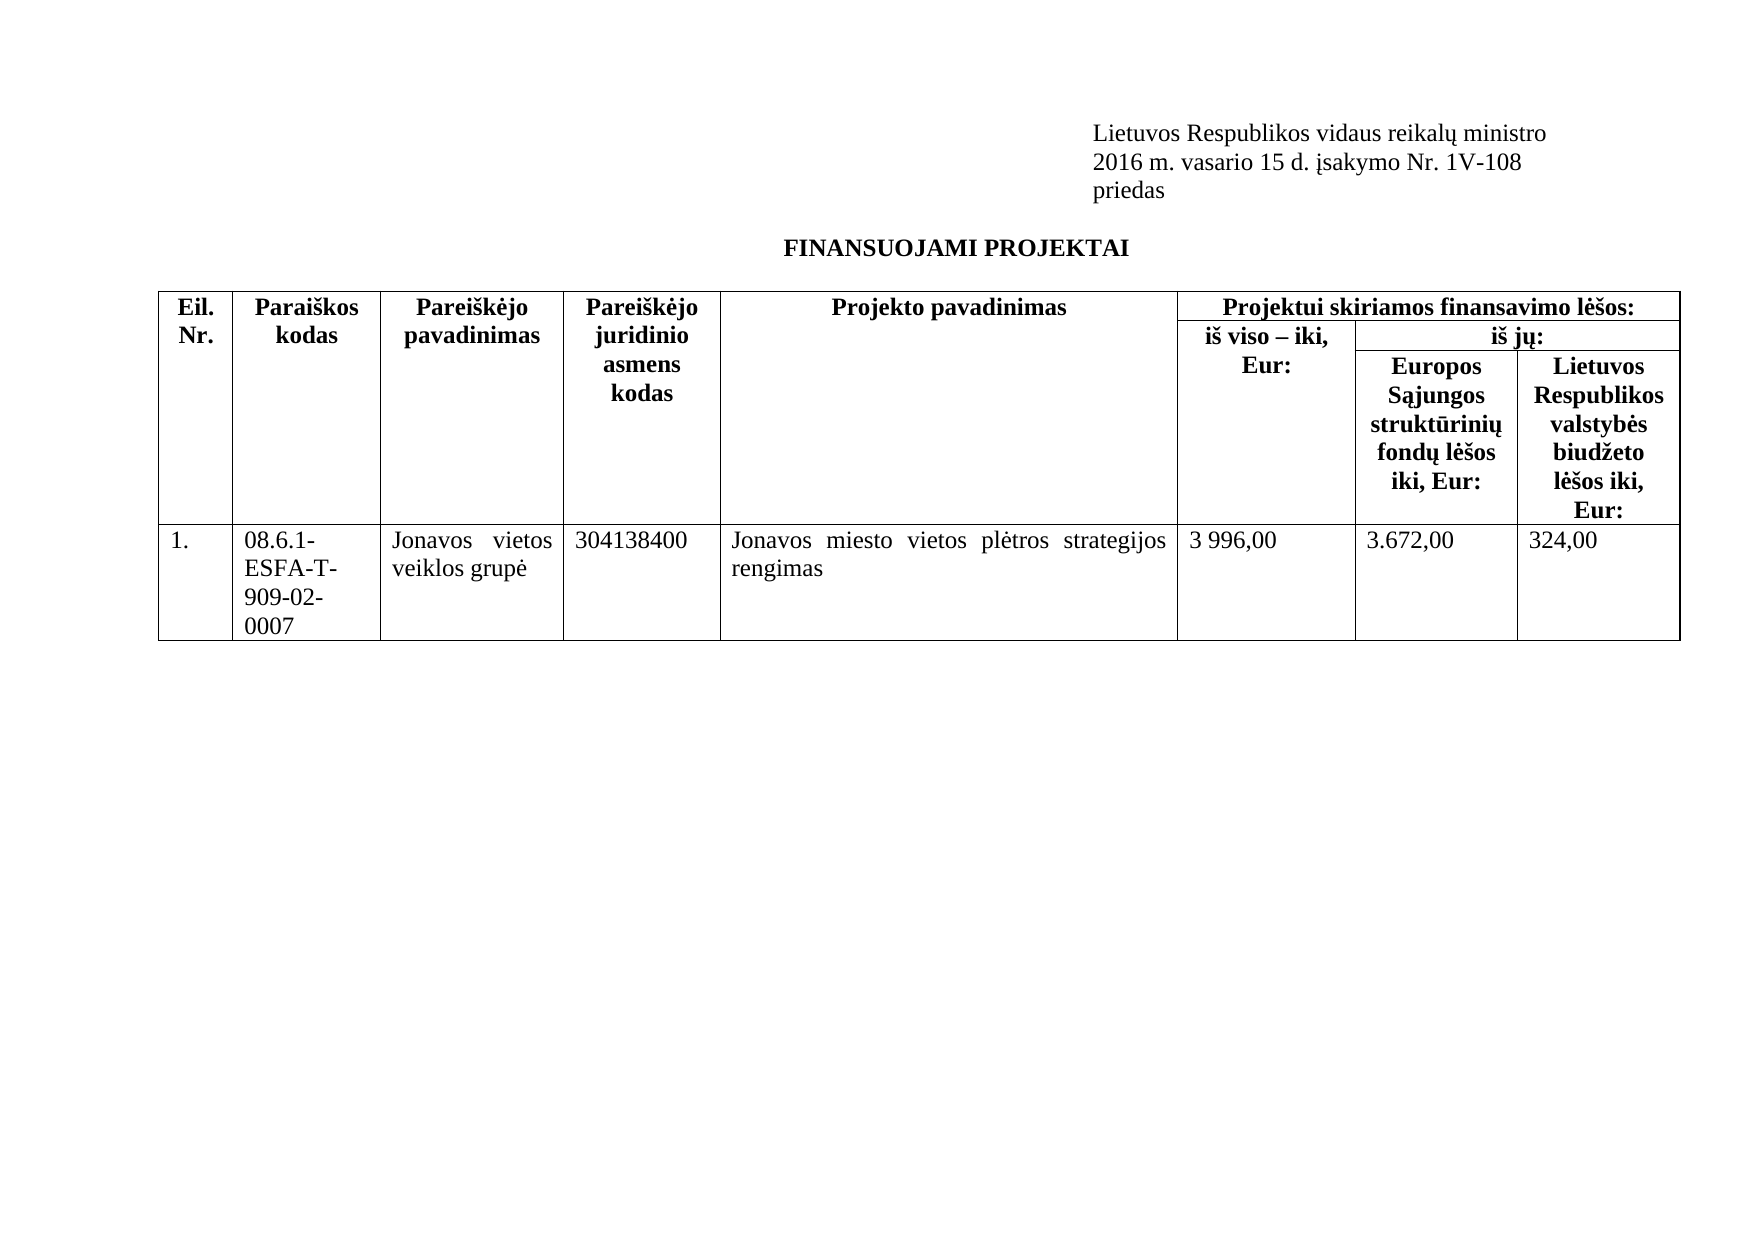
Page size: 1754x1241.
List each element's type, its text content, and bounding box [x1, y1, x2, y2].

table_header Pareiškėjo juridinio asmens kodas [564, 292, 720, 524]
text Lietuvos Respublikos vidaus reikalų ministro [1093, 118, 1683, 147]
table_cell Europos Sąjungos struktūrinių fondų lėšos iki, Eur: [1356, 351, 1517, 524]
table_cell 304138400 [564, 525, 720, 640]
table_cell 3.672,00 [1356, 525, 1517, 640]
table_header Eil. Nr. [159, 292, 232, 524]
table_cell Jonavos vietos veiklos grupė [381, 525, 563, 640]
table_cell iš viso – iki, Eur: [1178, 321, 1355, 524]
table_cell Jonavos miesto vietos plėtros strategijos rengimas [721, 525, 1177, 640]
table_cell 1. [159, 525, 232, 640]
table_cell 324,00 [1518, 525, 1679, 640]
table_cell Lietuvos Respublikos valstybės biudžeto lėšos iki, Eur: [1518, 351, 1679, 524]
table_cell iš jų: [1356, 321, 1679, 350]
table_header Projektui skiriamos finansavimo lėšos: [1178, 292, 1679, 320]
table_header Pareiškėjo pavadinimas [381, 292, 563, 524]
text priedas [1093, 176, 1683, 204]
table_header Projekto pavadinimas [721, 292, 1177, 524]
table_cell 3 996,00 [1178, 525, 1355, 640]
text 2016 m. vasario 15 d. įsakymo Nr. 1V-108 [1093, 147, 1683, 176]
table_cell 08.6.1-ESFA-T-909-02-0007 [233, 525, 380, 640]
table_header Paraiškos kodas [233, 292, 380, 524]
text FINANSUOJAMI PROJEKTAI [148, 233, 1683, 262]
